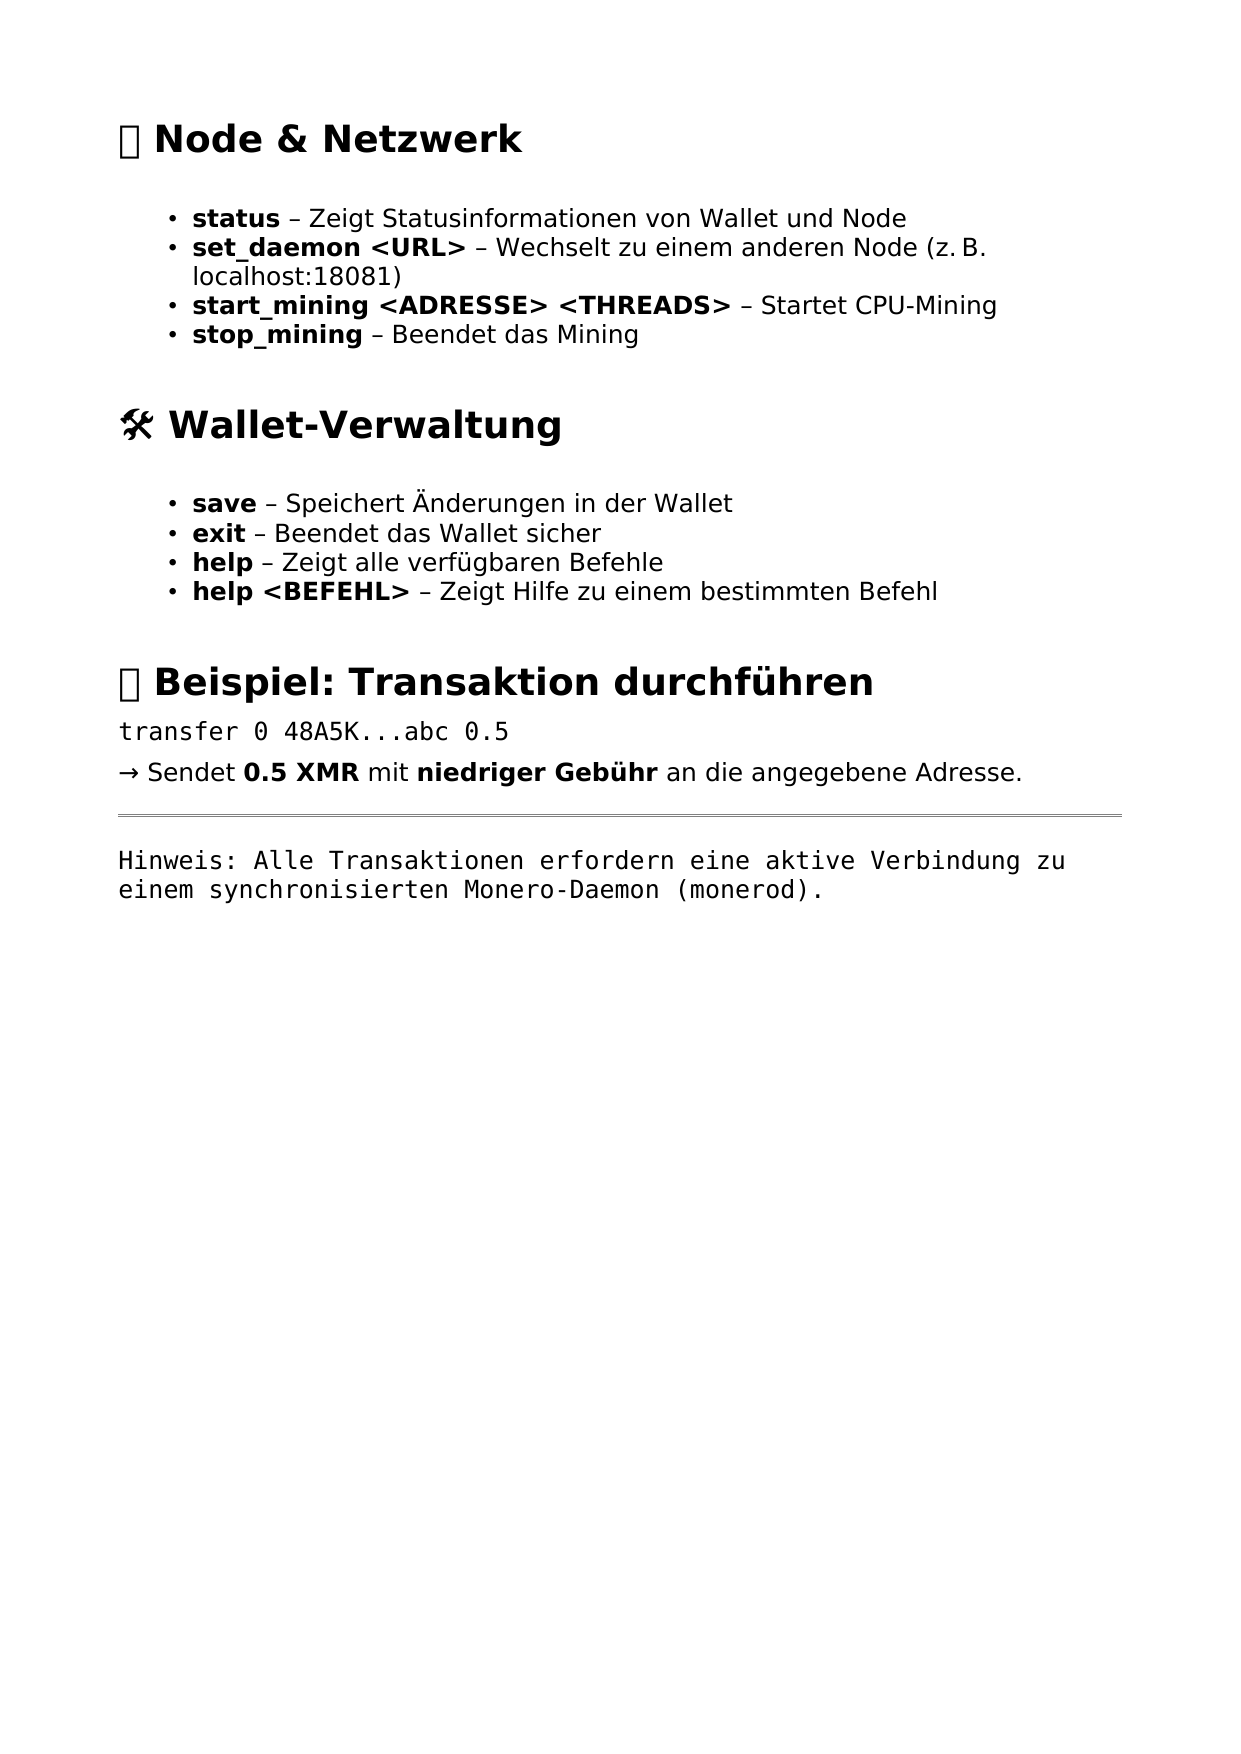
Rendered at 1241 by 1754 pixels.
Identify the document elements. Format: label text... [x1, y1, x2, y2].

text → Sendet 0.5 XMR mit niedriger Gebühr an die angegebene Adresse. [118, 758, 1122, 787]
list start_mining <ADRESSE> <THREADS> – Startet CPU-Mining [177, 291, 1122, 320]
list help – Zeigt alle verfügbaren Befehle [177, 548, 1122, 577]
list help <BEFEHL> – Zeigt Hilfe zu einem bestimmten Befehl [177, 577, 1122, 606]
list status – Zeigt Statusinformationen von Wallet und Node [177, 204, 1122, 233]
text transfer 0 48A5K...abc 0.5 [118, 717, 1122, 746]
list save – Speichert Änderungen in der Wallet [177, 490, 1122, 519]
list set_daemon <URL> – Wechselt zu einem anderen Node (z. B. localhost:18081) [177, 233, 1122, 291]
list exit – Beendet das Wallet sicher [177, 519, 1122, 548]
subtitle 🔄 Beispiel: Transaktion durchführen [118, 661, 1122, 704]
text Hinweis: Alle Transaktionen erfordern eine aktive Verbindung zu einem synchronisierten Monero-Daemon (monerod). [118, 846, 1122, 904]
subtitle 🔧 Node & Netzwerk [118, 118, 1122, 162]
list stop_mining – Beendet das Mining [177, 320, 1122, 349]
subtitle 🛠 Wallet-Verwaltung [118, 404, 1122, 448]
